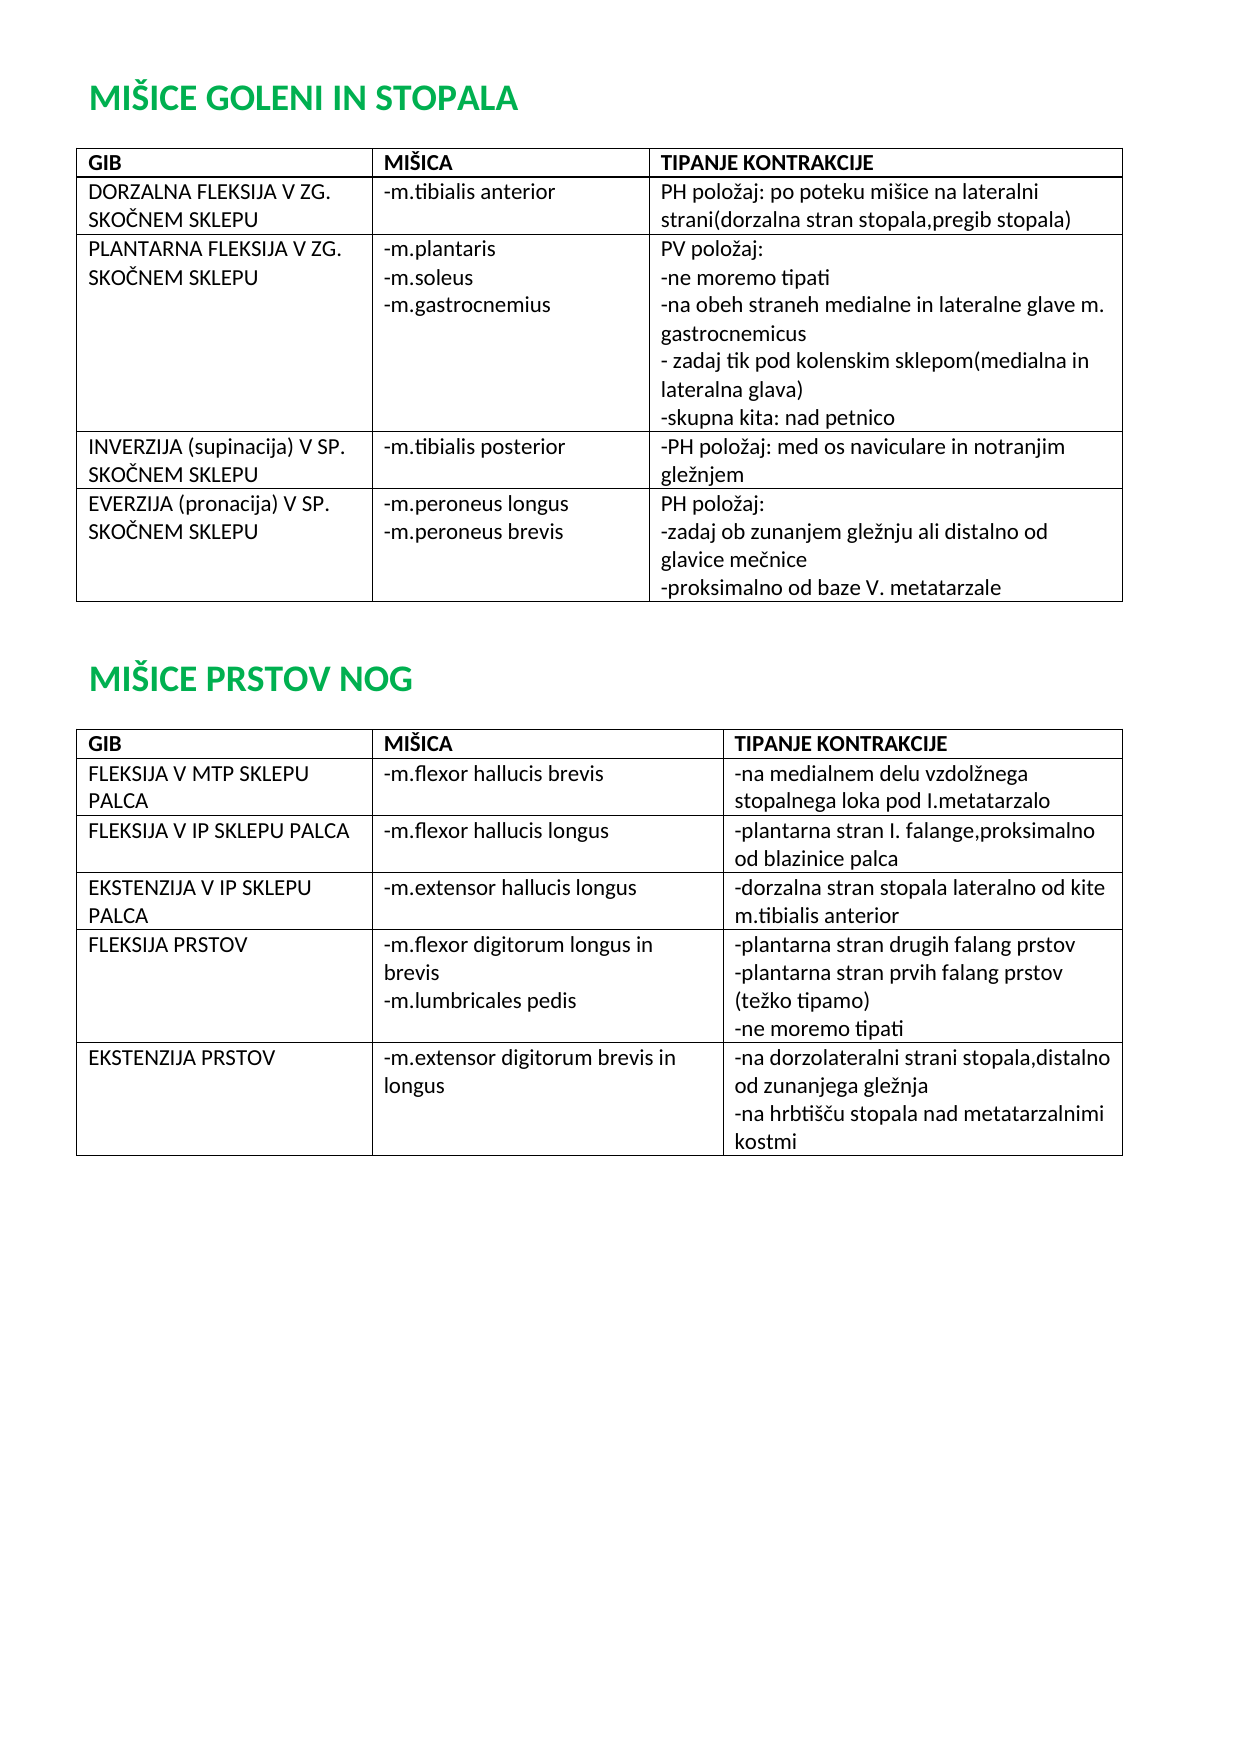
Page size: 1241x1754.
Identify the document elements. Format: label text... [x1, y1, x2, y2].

table_cell FLEKSIJA V MTP SKLEPU PALCA [77, 759, 372, 815]
table_cell DORZALNA FLEKSIJA V ZG. SKOČNEM SKLEPU [77, 178, 372, 233]
table_header MIŠICA [373, 149, 649, 176]
table_cell FLEKSIJA V IP SKLEPU PALCA [77, 816, 372, 872]
table_cell -m.tibialis anterior [373, 178, 649, 233]
table_cell EKSTENZIJA PRSTOV [77, 1043, 372, 1155]
table_cell PH položaj: po poteku mišice na lateralni strani(dorzalna stran stopala,pregib stopala) [650, 178, 1122, 233]
table_cell PLANTARNA FLEKSIJA V ZG. SKOČNEM SKLEPU [77, 235, 372, 431]
table_cell PH položaj: -zadaj ob zunanjem gležnju ali distalno od glavice mečnice -proksimalno od baze V. metatarzale [650, 489, 1122, 601]
table_cell EKSTENZIJA V IP SKLEPU PALCA [77, 873, 372, 929]
table_cell -m.extensor digitorum brevis in longus [373, 1043, 723, 1155]
table_cell -PH položaj: med os naviculare in notranjim gležnjem [650, 432, 1122, 488]
table_cell -na dorzolateralni strani stopala,distalno od zunanjega gležnja -na hrbtišču stopala nad metatarzalnimi kostmi [724, 1043, 1122, 1155]
table_cell -m.plantaris -m.soleus -m.gastrocnemius [373, 235, 649, 431]
table_cell -dorzalna stran stopala lateralno od kite m.tibialis anterior [724, 873, 1122, 929]
table_cell -m.extensor hallucis longus [373, 873, 723, 929]
table_cell -m.peroneus longus -m.peroneus brevis [373, 489, 649, 601]
table_header GIB [77, 149, 372, 176]
table_cell -m.flexor digitorum longus in brevis -m.lumbricales pedis [373, 930, 723, 1042]
table_cell -plantarna stran I. falange,proksimalno od blazinice palca [724, 816, 1122, 872]
table_cell -plantarna stran drugih falang prstov -plantarna stran prvih falang prstov (težko tipamo) -ne moremo tipati [724, 930, 1122, 1042]
table_cell FLEKSIJA PRSTOV [77, 930, 372, 1042]
table_header GIB [77, 730, 372, 758]
text MIŠICE GOLENI IN STOPALA [89, 74, 1152, 120]
table_cell EVERZIJA (pronacija) V SP. SKOČNEM SKLEPU [77, 489, 372, 601]
table_cell -m.flexor hallucis brevis [373, 759, 723, 815]
table_cell -na medialnem delu vzdolžnega stopalnega loka pod I.metatarzalo [724, 759, 1122, 815]
table_cell PV položaj: -ne moremo tipati -na obeh straneh medialne in lateralne glave m. gastrocnemicus - zadaj tik pod kolenskim sklepom(medialna in lateralna glava) -skupna kita: nad petnico [650, 235, 1122, 431]
table_cell -m.tibialis posterior [373, 432, 649, 488]
text MIŠICE PRSTOV NOG [89, 655, 1152, 701]
table_header TIPANJE KONTRAKCIJE [724, 730, 1122, 758]
table_cell -m.flexor hallucis longus [373, 816, 723, 872]
table_header TIPANJE KONTRAKCIJE [650, 149, 1122, 176]
table_header MIŠICA [373, 730, 723, 758]
table_cell INVERZIJA (supinacija) V SP. SKOČNEM SKLEPU [77, 432, 372, 488]
